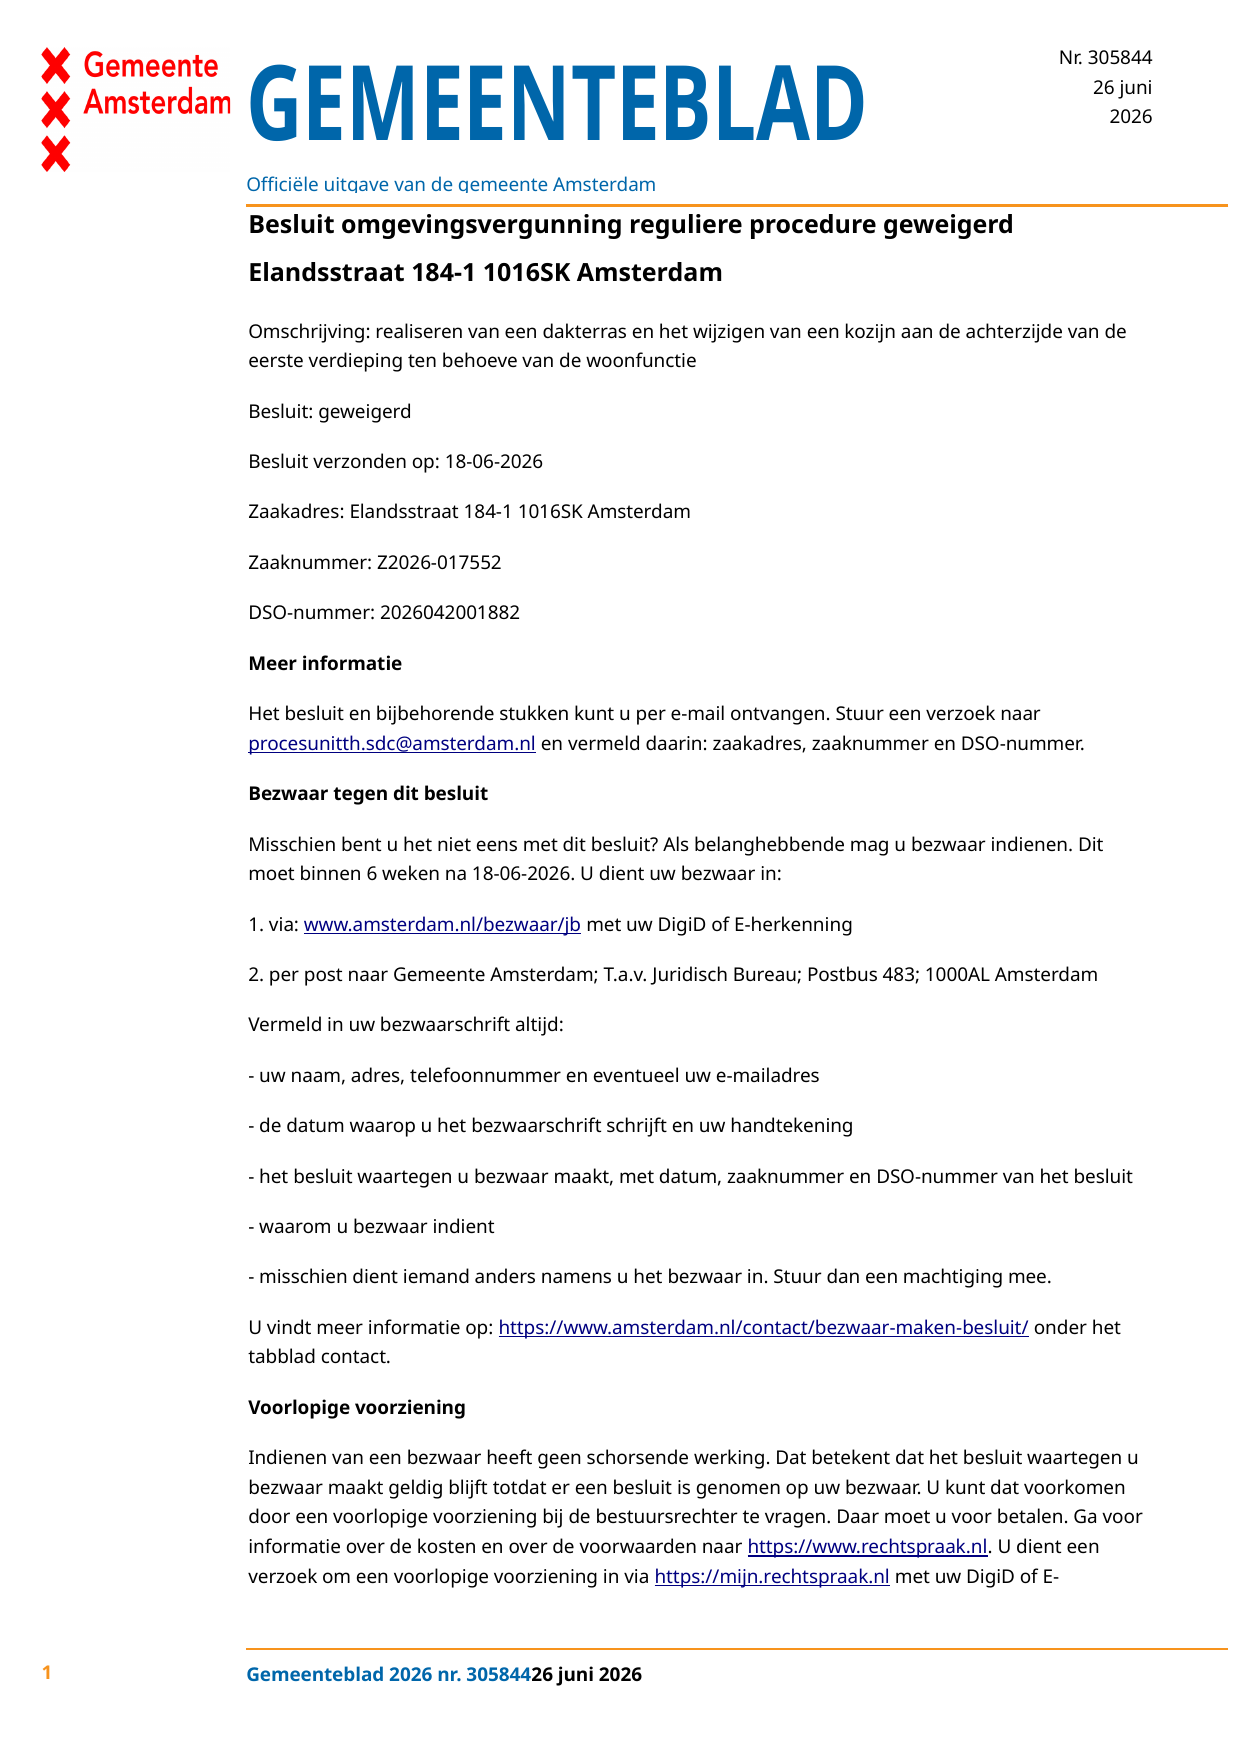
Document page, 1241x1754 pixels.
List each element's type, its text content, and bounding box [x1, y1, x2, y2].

text - de datum waarop u het bezwaarschrift schrijft en uw handtekening [248, 1112, 1152, 1138]
text Voorlopige voorziening [248, 1394, 1152, 1420]
text Meer informatie [248, 650, 1152, 676]
text U vindt meer informatie op: https://www.amsterdam.nl/contact/bezwaar-maken-besluit/ onder het tabblad contact. [248, 1314, 1152, 1369]
text 1. via: www.amsterdam.nl/bezwaar/jb met uw DigiD of E-herkenning [248, 911, 1152, 937]
text Bezwaar tegen dit besluit [248, 780, 1152, 806]
text Misschien bent u het niet eens met dit besluit? Als belanghebbende mag u bezwaar indienen. Dit moet binnen 6 weken na 18-06-2026. U dient uw bezwaar in: [248, 831, 1152, 886]
text Besluit: geweigerd [248, 398, 1152, 424]
picture [41, 47, 231, 172]
text Het besluit en bijbehorende stukken kunt u per e-mail ontvangen. Stuur een verzoek naar procesunitth.sdc@amsterdam.nl en vermeld daarin: zaakadres, zaaknummer en DSO-nummer. [248, 700, 1152, 756]
text - misschien dient iemand anders namens u het bezwaar in. Stuur dan een machtiging mee. [248, 1264, 1152, 1289]
text - het besluit waartegen u bezwaar maakt, met datum, zaaknummer en DSO-nummer van het besluit [248, 1163, 1152, 1189]
text Vermeld in uw bezwaarschrift altijd: [248, 1012, 1152, 1037]
text Zaaknummer: Z2026-017552 [248, 549, 1152, 575]
text - uw naam, adres, telefoonnummer en eventueel uw e-mailadres [248, 1062, 1152, 1088]
text Besluit verzonden op: 18-06-2026 [248, 448, 1152, 474]
text Indienen van een bezwaar heeft geen schorsende werking. Dat betekent dat het besluit waartegen u bezwaar maakt geldig blijft totdat er een besluit is genomen op uw bezwaar. U kunt dat voorkomen door een voorlopige voorziening bij de bestuursrechter te vragen. Daar moet u voor betalen. Ga voor informatie over de kosten en over de voorwaarden naar https://www.rechtspraak.nl. U dient een verzoek om een voorlopige voorziening in via https://mijn.rechtspraak.nl met uw DigiD of E- [248, 1444, 1152, 1589]
text Omschrijving: realiseren van een dakterras en het wijzigen van een kozijn aan de achterzijde van de eerste verdieping ten behoeve van de woonfunctie [248, 318, 1152, 373]
text DSO-nummer: 2026042001882 [248, 599, 1152, 625]
text 2. per post naar Gemeente Amsterdam; T.a.v. Juridisch Bureau; Postbus 483; 1000AL Amsterdam [248, 961, 1152, 987]
text - waarom u bezwaar indient [248, 1213, 1152, 1239]
text Zaakadres: Elandsstraat 184-1 1016SK Amsterdam [248, 499, 1152, 524]
text Besluit omgevingsvergunning reguliere procedure geweigerd Elandsstraat 184-1 1016SK Amsterdam [248, 207, 1152, 288]
